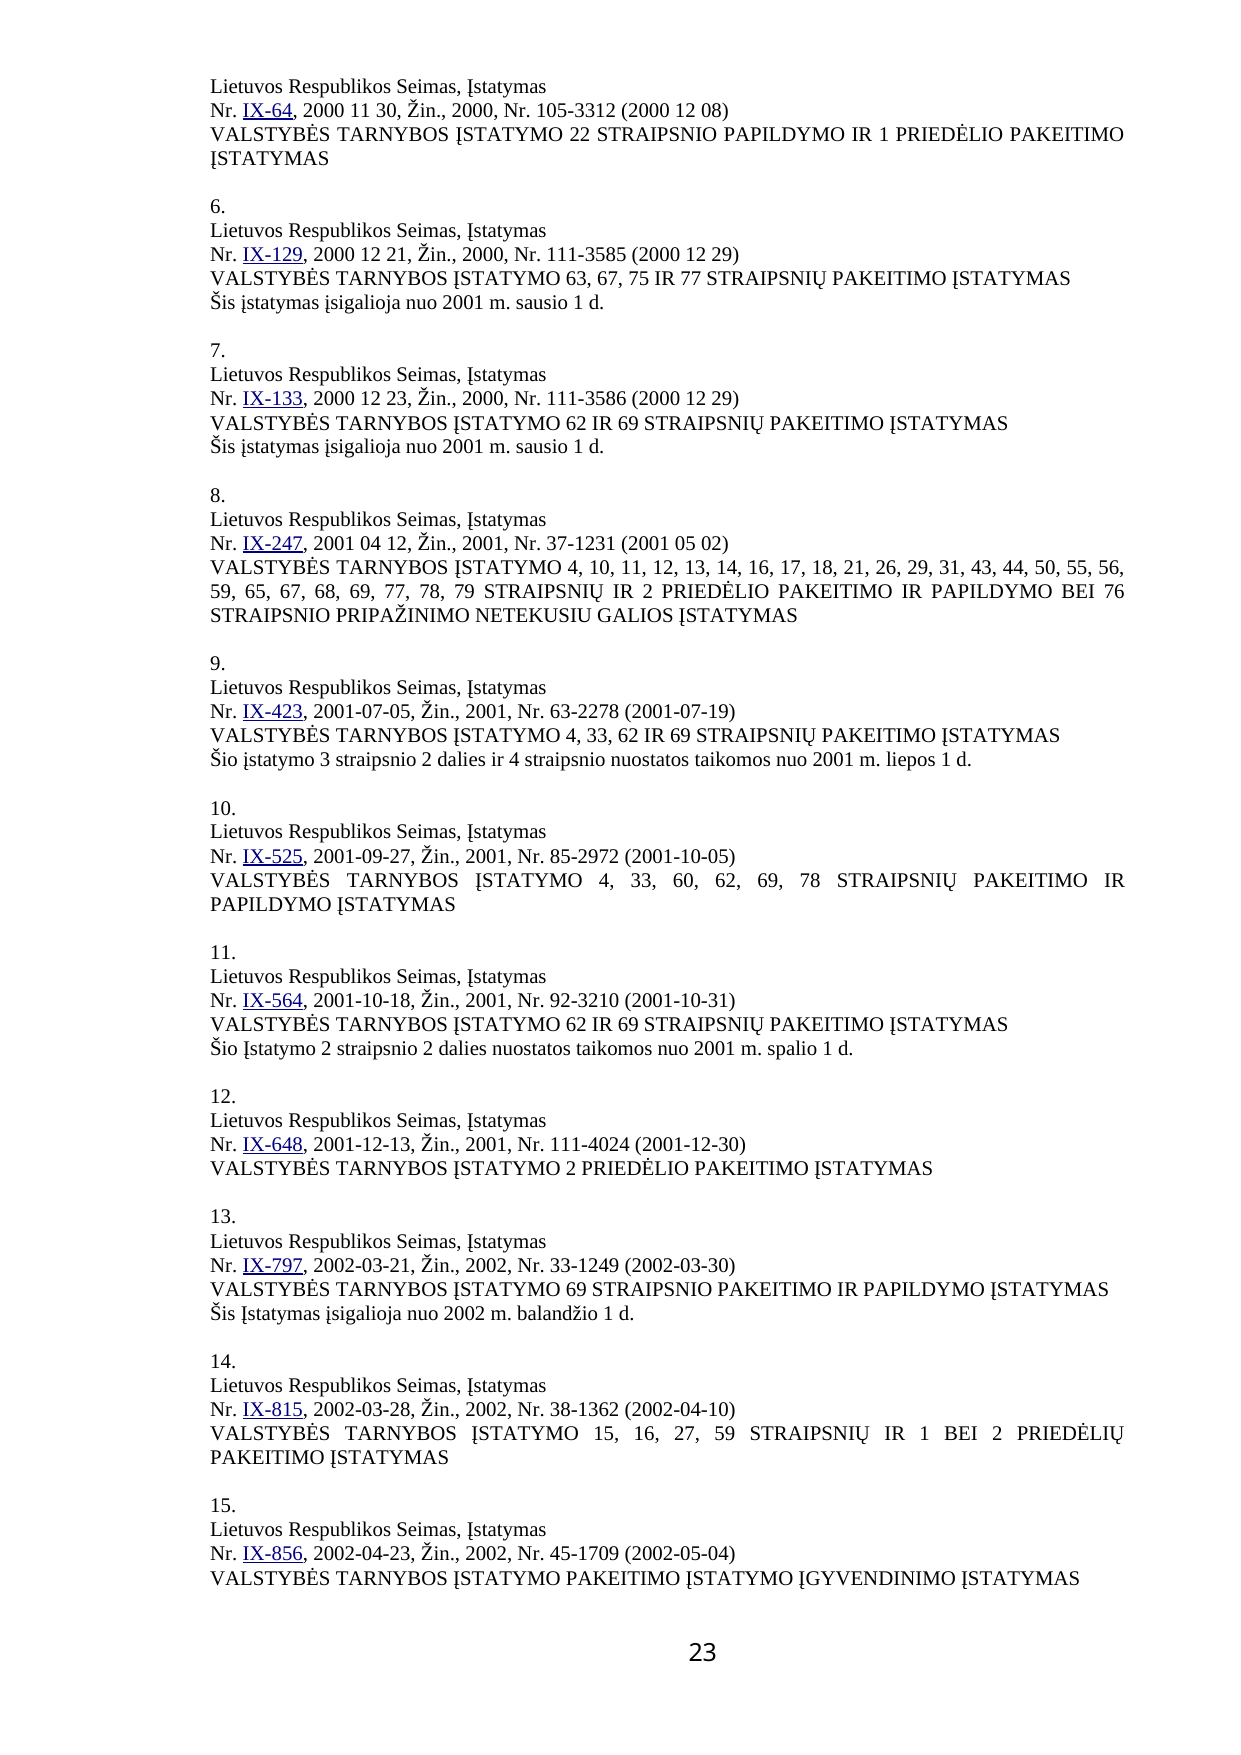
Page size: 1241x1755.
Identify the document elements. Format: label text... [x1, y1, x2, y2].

text Lietuvos Respublikos Seimas, Įstatymas [210, 73, 1126, 98]
text 15. [210, 1493, 1126, 1517]
text VALSTYBĖS TARNYBOS ĮSTATYMO 4, 33, 60, 62, 69, 78 STRAIPSNIŲ PAKEITIMO IR PAPILDYMO ĮSTATYMAS [210, 868, 1126, 916]
text Nr. IX-648, 2001-12-13, Žin., 2001, Nr. 111-4024 (2001-12-30) [210, 1132, 1126, 1156]
text Lietuvos Respublikos Seimas, Įstatymas [210, 507, 1126, 531]
text Nr. IX-133, 2000 12 23, Žin., 2000, Nr. 111-3586 (2000 12 29) [210, 386, 1126, 410]
text Nr. IX-129, 2000 12 21, Žin., 2000, Nr. 111-3585 (2000 12 29) [210, 242, 1126, 266]
text VALSTYBĖS TARNYBOS ĮSTATYMO PAKEITIMO ĮSTATYMO ĮGYVENDINIMO ĮSTATYMAS [210, 1565, 1126, 1589]
text Lietuvos Respublikos Seimas, Įstatymas [210, 964, 1126, 988]
text Šio įstatymo 3 straipsnio 2 dalies ir 4 straipsnio nuostatos taikomos nuo 2001 m. liepos 1 d. [210, 747, 1126, 771]
text Lietuvos Respublikos Seimas, Įstatymas [210, 218, 1126, 242]
text Lietuvos Respublikos Seimas, Įstatymas [210, 819, 1126, 843]
text 8. [210, 483, 1126, 507]
text Šis įstatymas įsigalioja nuo 2001 m. sausio 1 d. [210, 434, 1126, 458]
text Lietuvos Respublikos Seimas, Įstatymas [210, 1108, 1126, 1132]
text VALSTYBĖS TARNYBOS ĮSTATYMO 15, 16, 27, 59 STRAIPSNIŲ IR 1 BEI 2 PRIEDĖLIŲ PAKEITIMO ĮSTATYMAS [210, 1421, 1126, 1469]
text Nr. IX-64, 2000 11 30, Žin., 2000, Nr. 105-3312 (2000 12 08) [210, 98, 1126, 122]
text Nr. IX-797, 2002-03-21, Žin., 2002, Nr. 33-1249 (2002-03-30) [210, 1253, 1126, 1277]
text Nr. IX-815, 2002-03-28, Žin., 2002, Nr. 38-1362 (2002-04-10) [210, 1397, 1126, 1421]
text VALSTYBĖS TARNYBOS ĮSTATYMO 62 IR 69 STRAIPSNIŲ PAKEITIMO ĮSTATYMAS [210, 410, 1126, 434]
text Nr. IX-564, 2001-10-18, Žin., 2001, Nr. 92-3210 (2001-10-31) [210, 988, 1126, 1012]
text Nr. IX-247, 2001 04 12, Žin., 2001, Nr. 37-1231 (2001 05 02) [210, 531, 1126, 555]
text Šio Įstatymo 2 straipsnio 2 dalies nuostatos taikomos nuo 2001 m. spalio 1 d. [210, 1036, 1126, 1060]
text VALSTYBĖS TARNYBOS ĮSTATYMO 62 IR 69 STRAIPSNIŲ PAKEITIMO ĮSTATYMAS [210, 1012, 1126, 1036]
text 9. [210, 651, 1126, 675]
text 10. [210, 795, 1126, 819]
text VALSTYBĖS TARNYBOS ĮSTATYMO 63, 67, 75 IR 77 STRAIPSNIŲ PAKEITIMO ĮSTATYMAS [210, 266, 1126, 290]
text Nr. IX-423, 2001-07-05, Žin., 2001, Nr. 63-2278 (2001-07-19) [210, 699, 1126, 723]
text Šis įstatymas įsigalioja nuo 2001 m. sausio 1 d. [210, 290, 1126, 314]
text Lietuvos Respublikos Seimas, Įstatymas [210, 675, 1126, 699]
text VALSTYBĖS TARNYBOS ĮSTATYMO 2 PRIEDĖLIO PAKEITIMO ĮSTATYMAS [210, 1156, 1126, 1180]
text 11. [210, 940, 1126, 964]
text Lietuvos Respublikos Seimas, Įstatymas [210, 1517, 1126, 1541]
text VALSTYBĖS TARNYBOS ĮSTATYMO 4, 33, 62 IR 69 STRAIPSNIŲ PAKEITIMO ĮSTATYMAS [210, 723, 1126, 747]
text 14. [210, 1349, 1126, 1373]
text 12. [210, 1084, 1126, 1108]
text VALSTYBĖS TARNYBOS ĮSTATYMO 69 STRAIPSNIO PAKEITIMO IR PAPILDYMO ĮSTATYMAS [210, 1277, 1126, 1301]
text 6. [210, 194, 1126, 218]
text 7. [210, 338, 1126, 362]
text Šis Įstatymas įsigalioja nuo 2002 m. balandžio 1 d. [210, 1301, 1126, 1325]
text 13. [210, 1204, 1126, 1228]
text VALSTYBĖS TARNYBOS ĮSTATYMO 4, 10, 11, 12, 13, 14, 16, 17, 18, 21, 26, 29, 31, 43, 44, 50, 55, 56, 59, 65, 67, 68, 69, 77, 78, 79 STRAIPSNIŲ IR 2 PRIEDĖLIO PAKEITIMO IR PAPILDYMO BEI 76 STRAIPSNIO PRIPAŽINIMO NETEKUSIU GALIOS ĮSTATYMAS [210, 555, 1126, 627]
text Nr. IX-525, 2001-09-27, Žin., 2001, Nr. 85-2972 (2001-10-05) [210, 843, 1126, 868]
text Lietuvos Respublikos Seimas, Įstatymas [210, 1228, 1126, 1253]
text VALSTYBĖS TARNYBOS ĮSTATYMO 22 STRAIPSNIO PAPILDYMO IR 1 PRIEDĖLIO PAKEITIMO ĮSTATYMAS [210, 122, 1126, 170]
text Lietuvos Respublikos Seimas, Įstatymas [210, 1373, 1126, 1397]
text Lietuvos Respublikos Seimas, Įstatymas [210, 362, 1126, 386]
text Nr. IX-856, 2002-04-23, Žin., 2002, Nr. 45-1709 (2002-05-04) [210, 1541, 1126, 1565]
